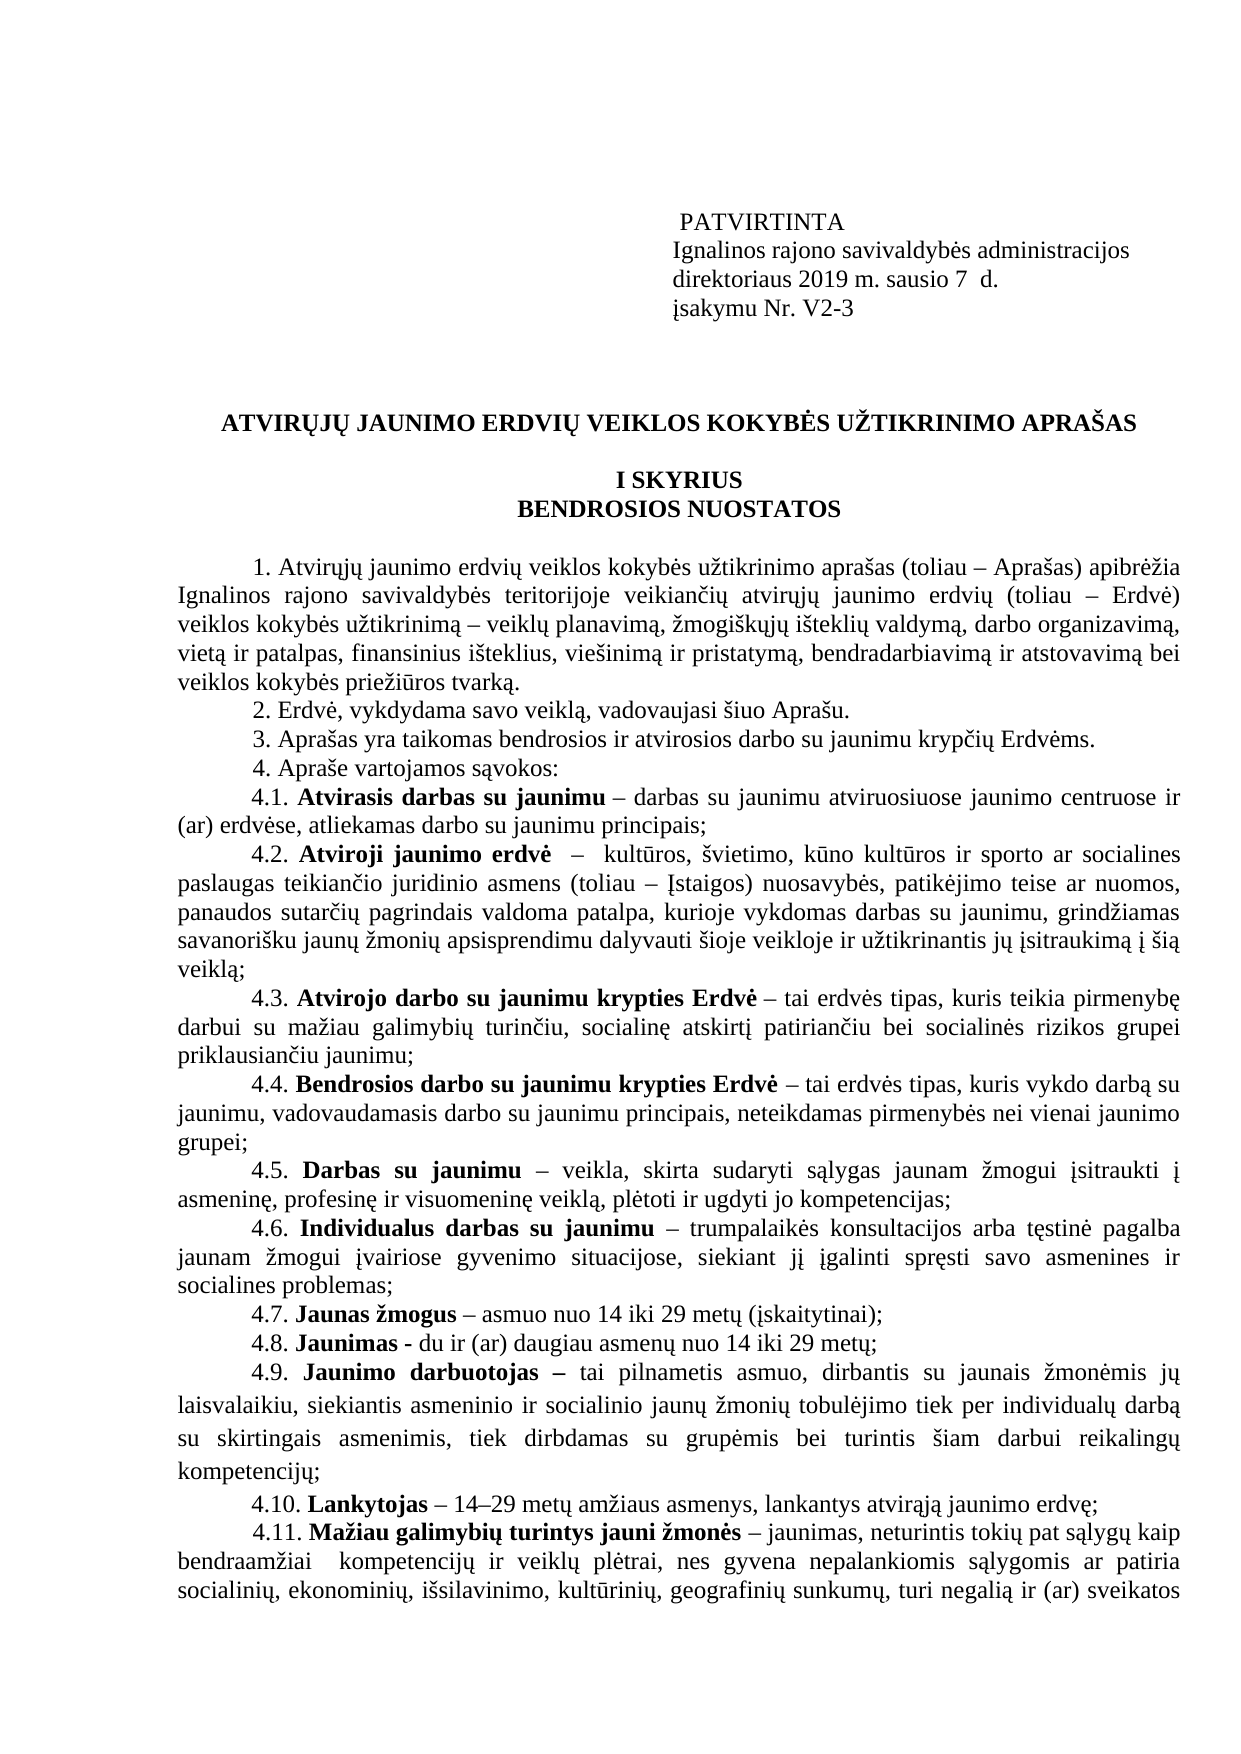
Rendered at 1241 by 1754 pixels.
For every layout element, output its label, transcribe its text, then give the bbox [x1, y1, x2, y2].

text įsakymu Nr. V2-3 [627, 293, 1181, 322]
text 4.10. Lankytojas – 14–29 metų amžiaus asmenys, lankantys atvirąją jaunimo erdvę; [177, 1489, 1181, 1517]
text 4.11. Mažiau galimybių turintys jauni žmonės – jaunimas, neturintis tokių pat sąlygų kaip bendraamžiai kompetencijų ir veiklų plėtrai, nes gyvena nepalankiomis sąlygomis ar patiria socialinių, ekonominių, išsilavinimo, kultūrinių, geografinių sunkumų, turi negalią ir (ar) sveikatos [177, 1517, 1181, 1604]
text 4.1. Atvirasis darbas su jaunimu – darbas su jaunimu atviruosiuose jaunimo centruose ir (ar) erdvėse, atliekamas darbo su jaunimu principais; [177, 782, 1181, 839]
text 2. Erdvė, vykdydama savo veiklą, vadovaujasi šiuo Aprašu. [177, 695, 1181, 724]
text 4.4. Bendrosios darbo su jaunimu krypties Erdvė – tai erdvės tipas, kuris vykdo darbą su jaunimu, vadovaudamasis darbo su jaunimu principais, neteikdamas pirmenybės nei vienai jaunimo grupei; [177, 1069, 1181, 1155]
text I SKYRIUS [177, 465, 1181, 494]
text BENDROSIOS NUOSTATOS [177, 494, 1181, 523]
text 4.6. Individualus darbas su jaunimu – trumpalaikės konsultacijos arba tęstinė pagalba jaunam žmogui įvairiose gyvenimo situacijose, siekiant jį įgalinti spręsti savo asmenines ir socialines problemas; [177, 1213, 1181, 1299]
text PATVIRTINTA [177, 207, 1181, 235]
text 4.9. Jaunimo darbuotojas – tai pilnametis asmuo, dirbantis su jaunais žmonėmis jų laisvalaikiu, siekiantis asmeninio ir socialinio jaunų žmonių tobulėjimo tiek per individualų darbą su skirtingais asmenimis, tiek dirbdamas su grupėmis bei turintis šiam darbui reikalingų kompetencijų; [177, 1357, 1181, 1484]
text Ignalinos rajono savivaldybės administracijos [627, 235, 1181, 264]
text 4.3. Atvirojo darbo su jaunimu krypties Erdvė – tai erdvės tipas, kuris teikia pirmenybę darbui su mažiau galimybių turinčiu, socialinę atskirtį patiriančiu bei socialinės rizikos grupei priklausiančiu jaunimu; [177, 983, 1181, 1069]
text 4.8. Jaunimas - du ir (ar) daugiau asmenų nuo 14 iki 29 metų; [251, 1328, 1181, 1357]
text direktoriaus 2019 m. sausio 7 d. [627, 264, 1181, 293]
text 3. Aprašas yra taikomas bendrosios ir atvirosios darbo su jaunimu krypčių Erdvėms. [177, 724, 1181, 753]
text ATVIRŲJŲ JAUNIMO ERDVIŲ VEIKLOS KOKYBĖS UŽTIKRINIMO APRAŠAS [177, 408, 1181, 437]
text 1. Atvirųjų jaunimo erdvių veiklos kokybės užtikrinimo aprašas (toliau – Aprašas) apibrėžia Ignalinos rajono savivaldybės teritorijoje veikiančių atvirųjų jaunimo erdvių (toliau – Erdvė) veiklos kokybės užtikrinimą – veiklų planavimą, žmogiškųjų išteklių valdymą, darbo organizavimą, vietą ir patalpas, finansinius išteklius, viešinimą ir pristatymą, bendradarbiavimą ir atstovavimą bei veiklos kokybės priežiūros tvarką. [177, 552, 1181, 695]
text 4.7. Jaunas žmogus – asmuo nuo 14 iki 29 metų (įskaitytinai); [177, 1299, 1181, 1328]
text 4. Apraše vartojamos sąvokos: [177, 753, 1181, 782]
text 4.5. Darbas su jaunimu – veikla, skirta sudaryti sąlygas jaunam žmogui įsitraukti į asmeninę, profesinę ir visuomeninę veiklą, plėtoti ir ugdyti jo kompetencijas; [177, 1155, 1181, 1213]
text 4.2. Atviroji jaunimo erdvė – kultūros, švietimo, kūno kultūros ir sporto ar socialines paslaugas teikiančio juridinio asmens (toliau – Įstaigos) nuosavybės, patikėjimo teise ar nuomos, panaudos sutarčių pagrindais valdoma patalpa, kurioje vykdomas darbas su jaunimu, grindžiamas savanorišku jaunų žmonių apsisprendimu dalyvauti šioje veikloje ir užtikrinantis jų įsitraukimą į šią veiklą; [177, 839, 1181, 983]
